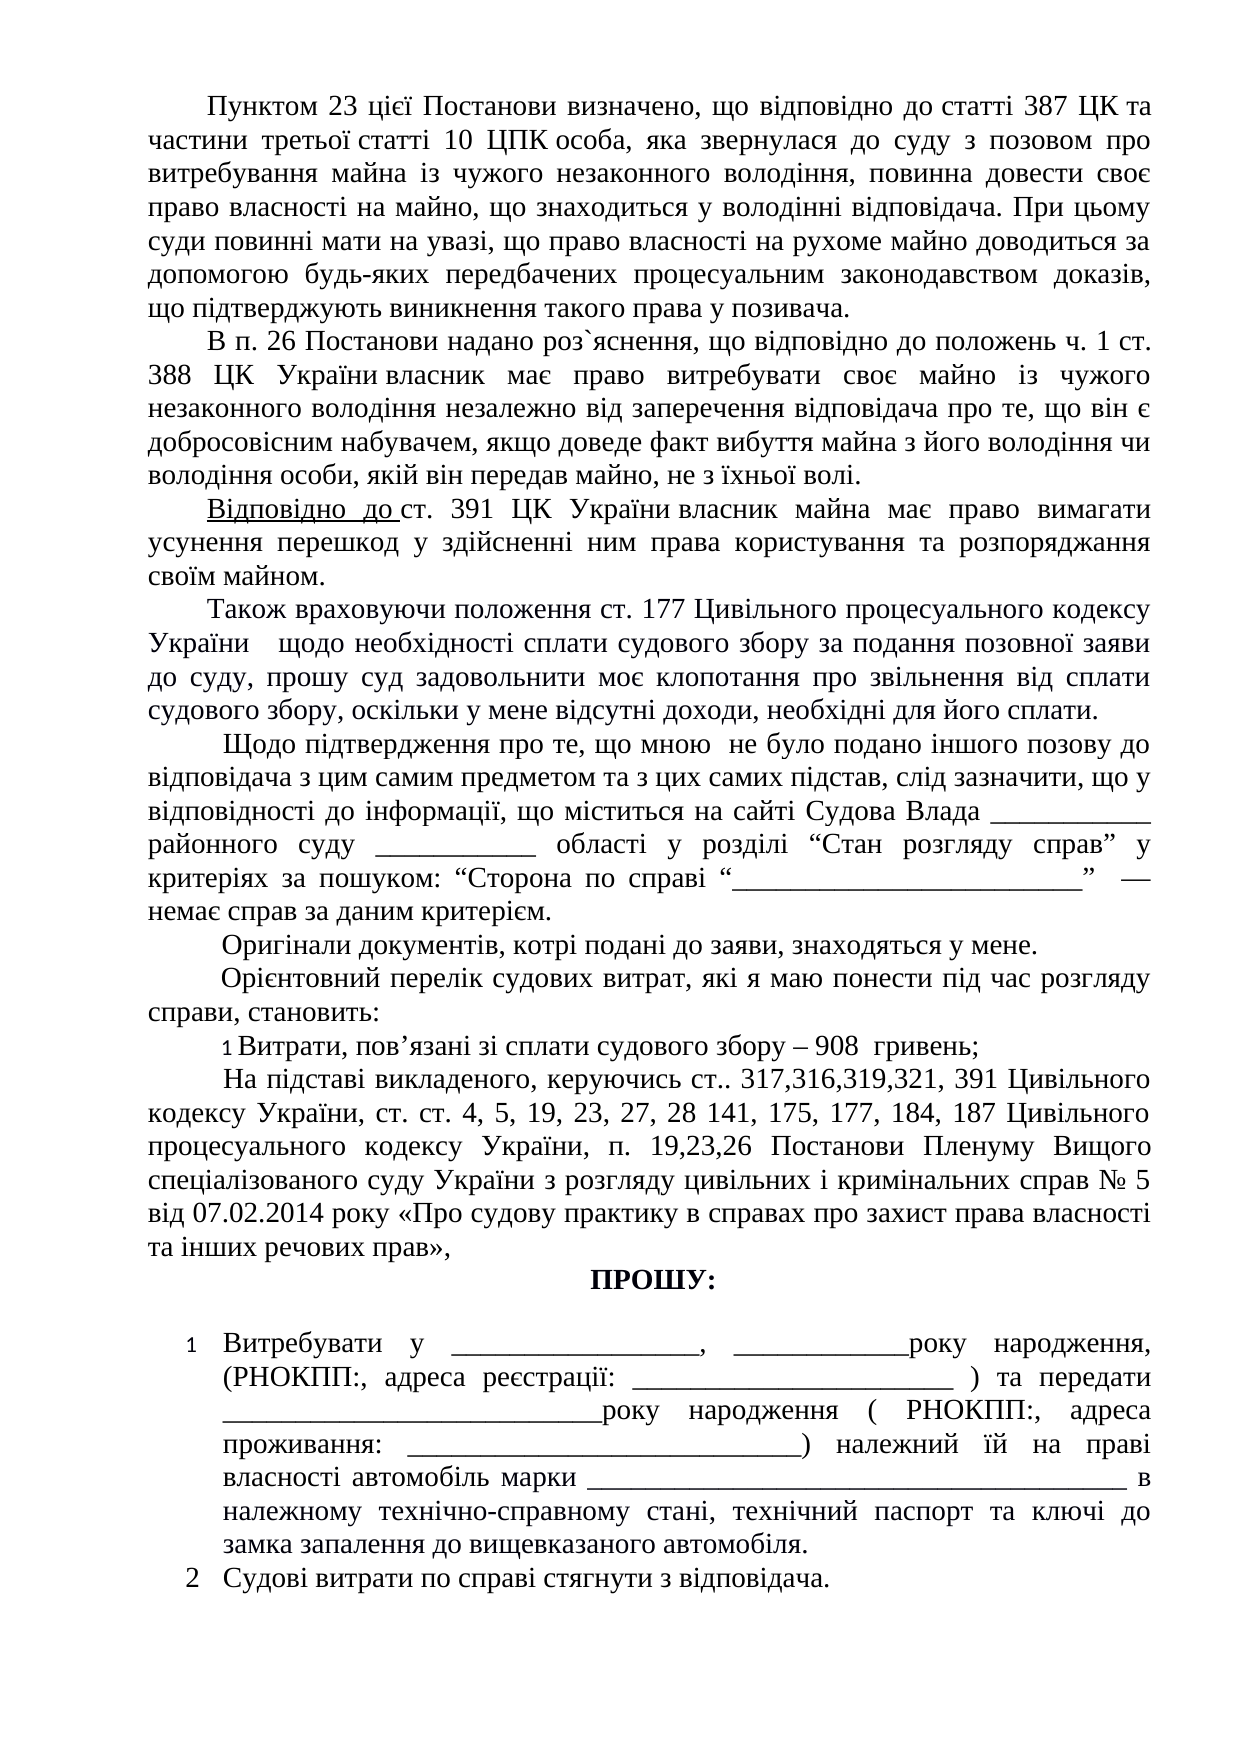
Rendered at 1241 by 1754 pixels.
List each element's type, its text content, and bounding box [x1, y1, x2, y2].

text Оригінали документів, котрі подані до заяви, знаходяться у мене. [148, 927, 1152, 961]
text Щодо підтвердження про те, що мною не було подано іншого позову до відповідача з цим самим предметом та з цих самих підстав, слід зазначити, що у відповідності до інформації, що міститься на сайті Судова Влада ___________ районного суду ___________ області у розділі “Стан розгляду справ” у критеріях за пошуком: “Сторона по справі “________________________” — немає справ за даним критерієм. [148, 726, 1152, 927]
list Витрати, пов’язані зі сплати судового збору – 908 гривень; [148, 1028, 1152, 1061]
text В п. 26 Постанови надано роз`яснення, що відповідно до положень ч. 1 ст. 388 ЦК України власник має право витребувати своє майно із чужого незаконного володіння незалежно від заперечення відповідача про те, що він є добросовісним набувачем, якщо доведе факт вибуття майна з його володіння чи володіння особи, якій він передав майно, не з їхньої волі. [148, 323, 1152, 491]
list Витребувати у _________________, ____________року народження, (РНОКПП:, адреса реєстрації: ______________________ ) та передати __________________________року народження ( РНОКПП:, адреса проживання: ___________________________) належний їй на праві власності автомобіль марки _____________________________________ в належному технічно-справному стані, технічний паспорт та ключі до замка запалення до вищевказаного автомобіля. [185, 1325, 1152, 1560]
text ПРОШУ: [148, 1262, 1152, 1296]
text На підставі викладеного, керуючись ст.. 317,316,319,321, 391 Цивільного кодексу України, ст. ст. 4, 5, 19, 23, 27, 28 141, 175, 177, 184, 187 Цивільного процесуального кодексу України, п. 19,23,26 Постанови Пленуму Вищого спеціалізованого суду України з розгляду цивільних і кримінальних справ № 5 від 07.02.2014 року «Про судову практику в справах про захист права власності та інших речових прав», [148, 1061, 1152, 1262]
list Судові витрати по справі стягнути з відповідача. [185, 1560, 1152, 1593]
text Пунктом 23 цієї Постанови визначено, що відповідно до статті 387 ЦК та частини третьої статті 10 ЦПК особа, яка звернулася до суду з позовом про витребування майна із чужого незаконного володіння, повинна довести своє право власності на майно, що знаходиться у володінні відповідача. При цьому суди повинні мати на увазі, що право власності на рухоме майно доводиться за допомогою будь-яких передбачених процесуальним законодавством доказів, що підтверджують виникнення такого права у позивача. [148, 88, 1152, 323]
text Орієнтовний перелік судових витрат, які я маю понести під час розгляду справи, становить: [148, 961, 1152, 1028]
text Також враховуючи положення ст. 177 Цивільного процесуального кодексу України щодо необхідності сплати судового збору за подання позовної заяви до суду, прошу суд задовольнити моє клопотання про звільнення від сплати судового збору, оскільки у мене відсутні доходи, необхідні для його сплати. [148, 592, 1152, 726]
text Відповідно до ст. 391 ЦК України власник майна має право вимагати усунення перешкод у здійсненні ним права користування та розпоряджання своїм майном. [148, 491, 1152, 592]
